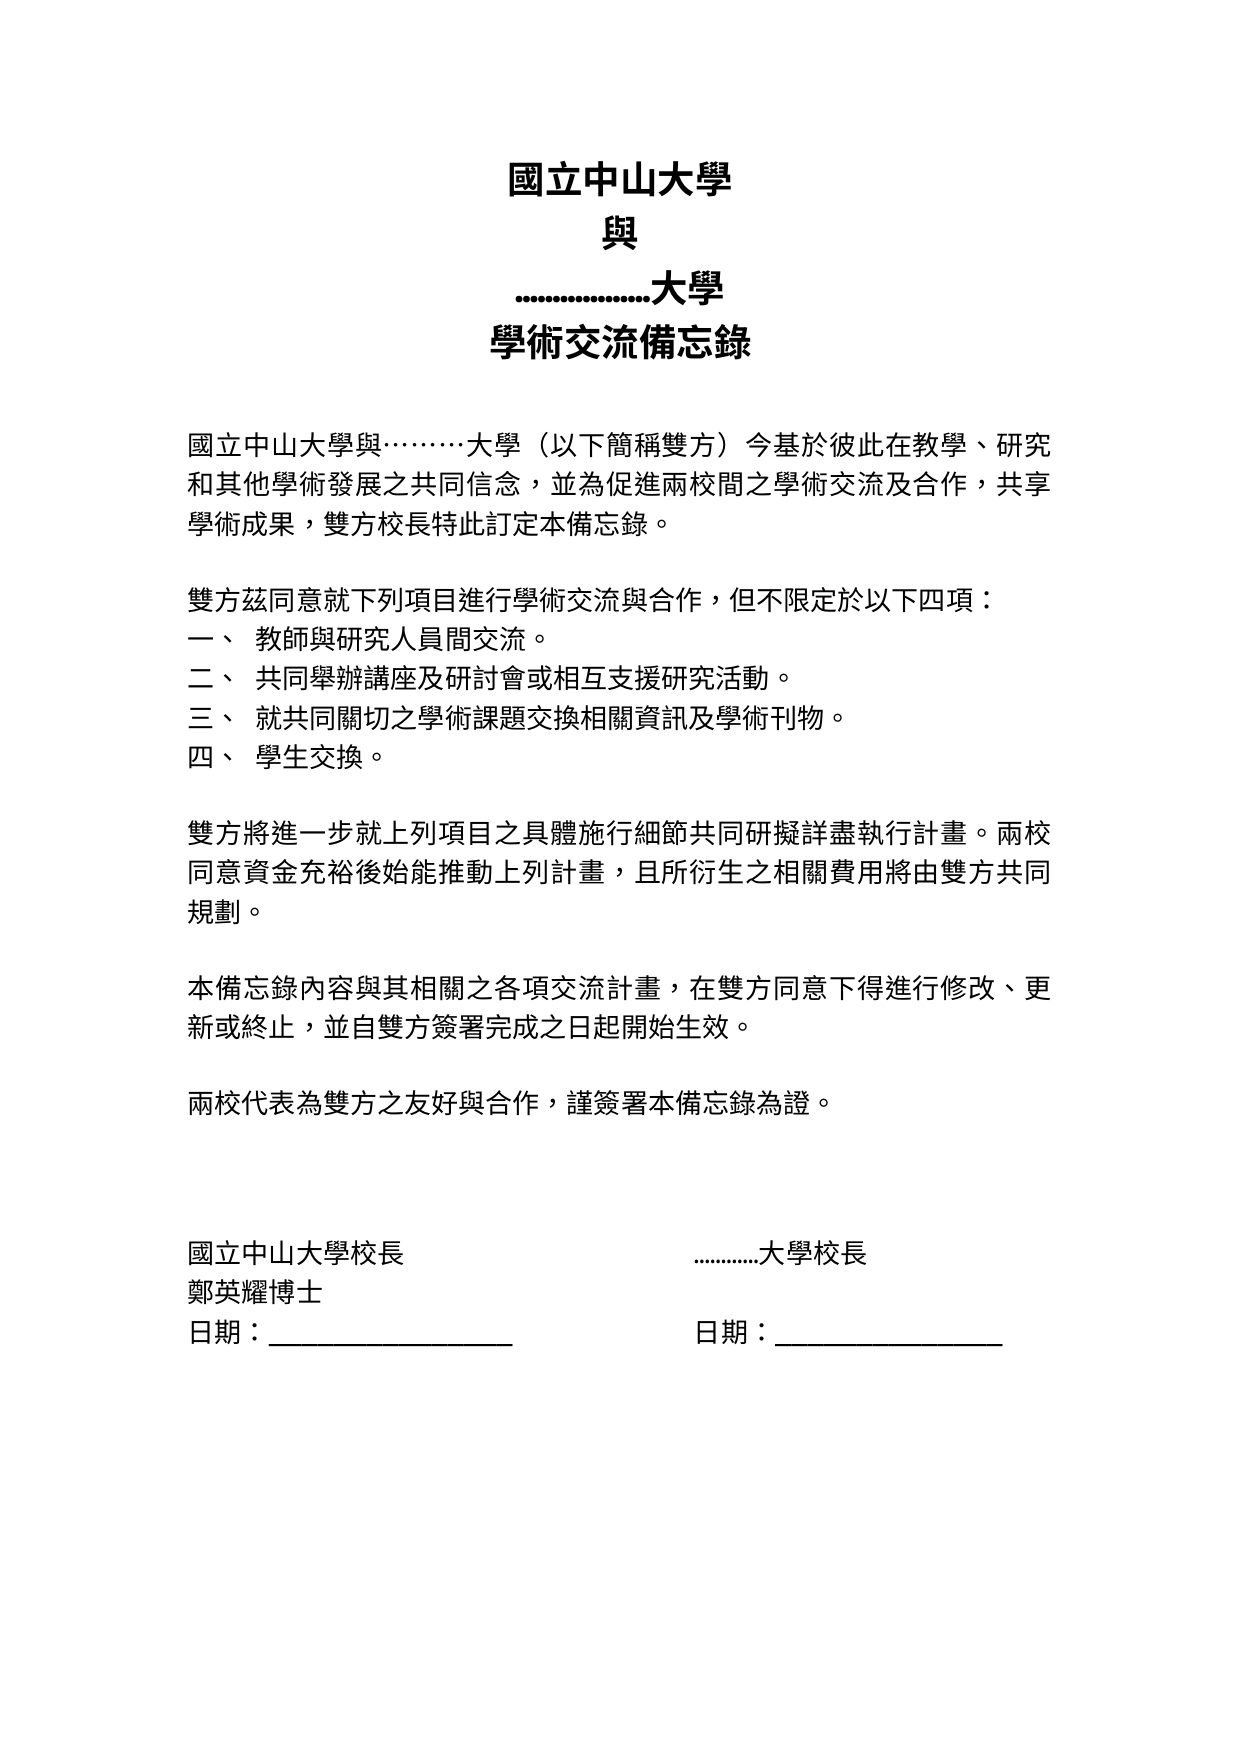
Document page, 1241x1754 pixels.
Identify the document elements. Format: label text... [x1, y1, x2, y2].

text 雙方將進一步就上列項目之具體施行細節共同研擬詳盡執行計畫。兩校同意資金充裕後始能推動上列計畫，且所衍生之相關費用將由雙方共同規劃。 [187, 812, 1053, 930]
text 本備忘錄內容與其相關之各項交流計畫，在雙方同意下得進行修改、更新或終止，並自雙方簽署完成之日起開始生效。 [187, 967, 1053, 1045]
text 日期：_______________ 日期：______________ [187, 1311, 1053, 1350]
text 雙方茲同意就下列項目進行學術交流與合作，但不限定於以下四項： [187, 579, 1053, 618]
text 兩校代表為雙方之友好與合作，謹簽署本備忘錄為證。 [187, 1082, 1053, 1121]
text 國立中山大學與………大學（以下簡稱雙方）今基於彼此在教學、研究和其他學術發展之共同信念，並為促進兩校間之學術交流及合作，共享學術成果，雙方校長特此訂定本備忘錄。 [187, 424, 1053, 542]
text 四、 學生交換。 [187, 736, 1053, 775]
text 二、 共同舉辦講座及研討會或相互支援研究活動。 [187, 657, 1053, 697]
text 與 [187, 204, 1053, 258]
text 國立中山大學校長 …………大學校長 [187, 1232, 1053, 1271]
text 一、 教師與研究人員間交流。 [187, 618, 1053, 657]
text ………………大學 [187, 258, 1053, 313]
text 鄭英耀博士 [187, 1271, 1053, 1311]
text 學術交流備忘錄 [187, 313, 1053, 367]
text 三、 就共同關切之學術課題交換相關資訊及學術刊物。 [187, 697, 1053, 736]
text 國立中山大學 [187, 150, 1053, 204]
